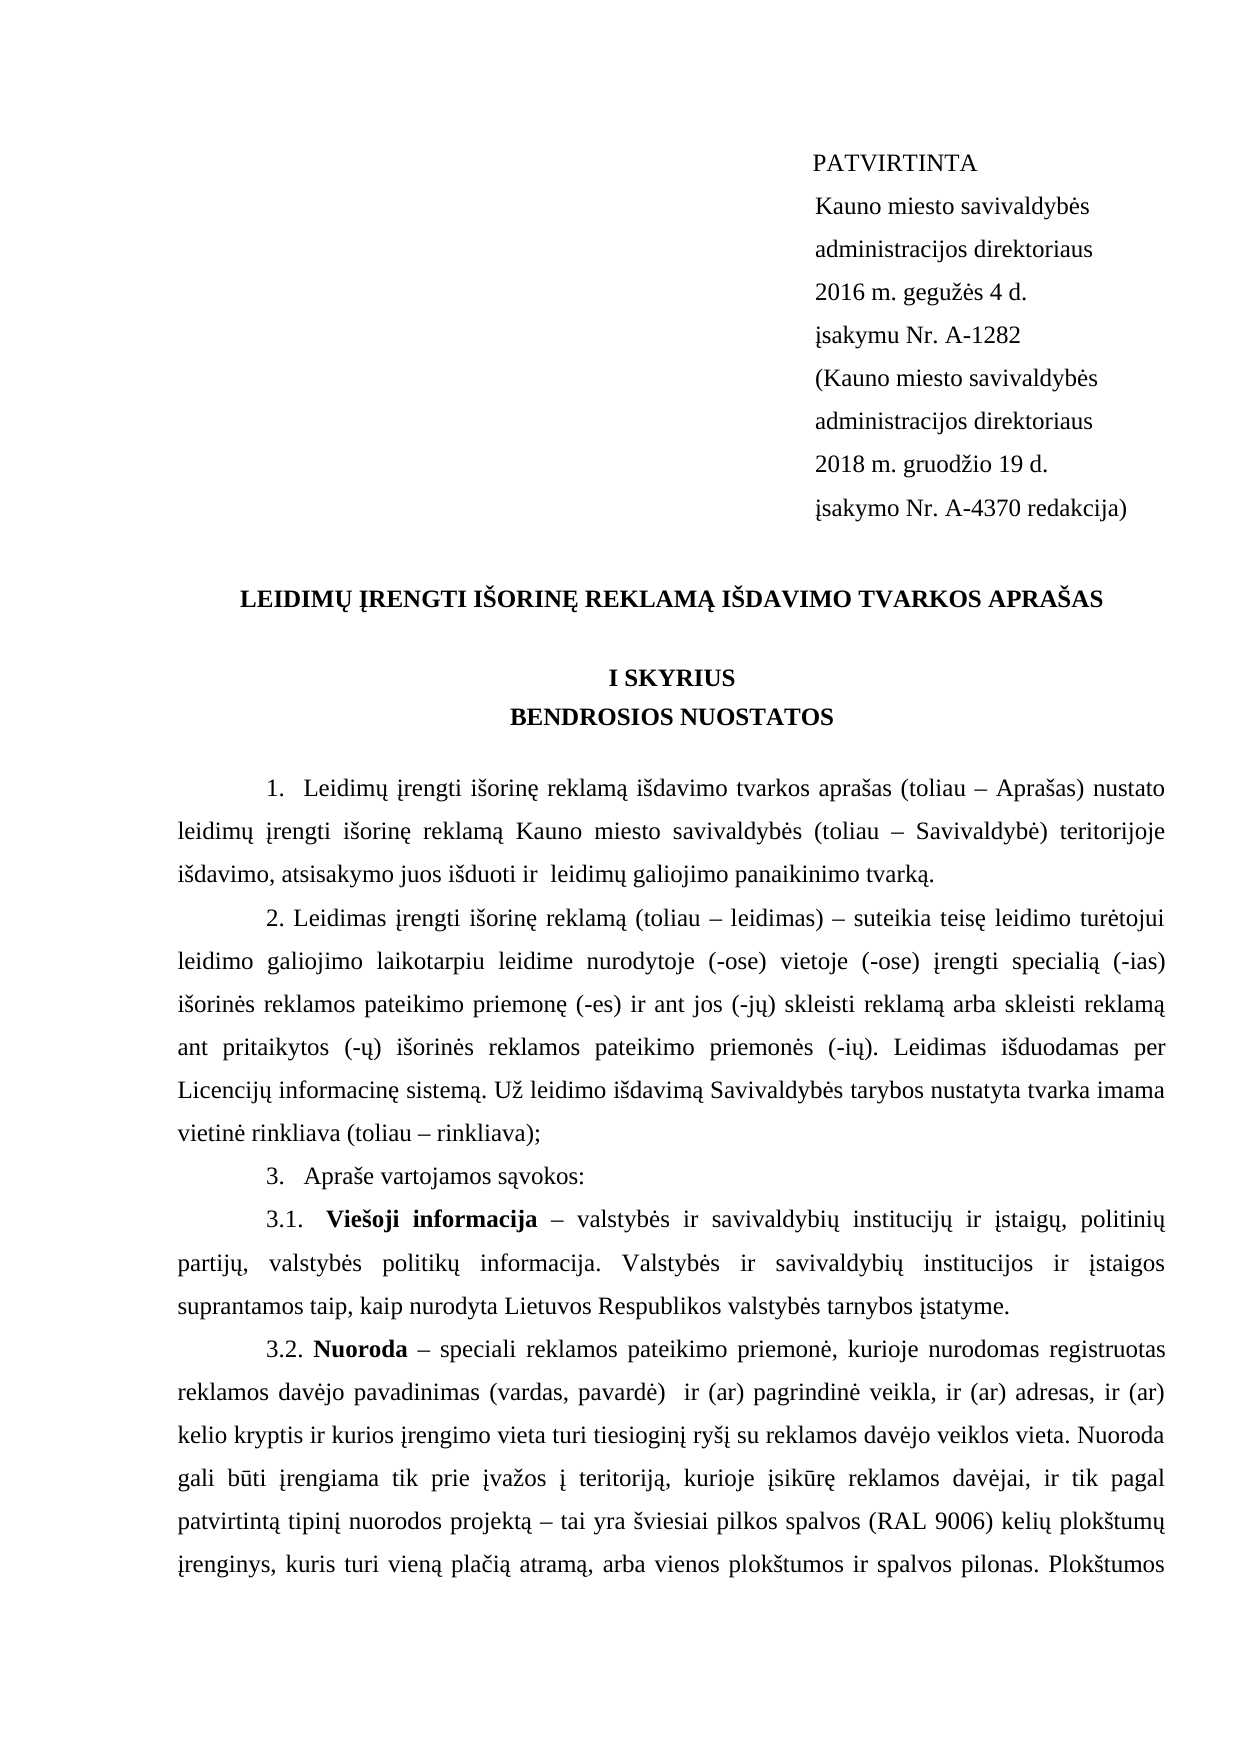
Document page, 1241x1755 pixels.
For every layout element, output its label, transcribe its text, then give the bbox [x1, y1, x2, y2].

text BENDROSIOS NUOSTATOS [177, 694, 1167, 734]
text 3. Apraše vartojamos sąvokos: [177, 1161, 1167, 1190]
text 2018 m. gruodžio 19 d. [740, 449, 1167, 478]
text administracijos direktoriaus [740, 406, 1167, 435]
text Kauno miesto savivaldybės [740, 191, 1167, 219]
text (Kauno miesto savivaldybės [740, 363, 1167, 392]
text 3.1. Viešoji informacija – valstybės ir savivaldybių institucijų ir įstaigų, politinių partijų, valstybės politikų informacija. Valstybės ir savivaldybių institucijos ir įstaigos suprantamos taip, kaip nurodyta Lietuvos Respublikos valstybės tarnybos įstatyme. [177, 1204, 1167, 1319]
text PATVIRTINTA [812, 148, 1167, 176]
text įsakymu Nr. A-1282 [740, 320, 1167, 349]
text 1. Leidimų įrengti išorinę reklamą išdavimo tvarkos aprašas (toliau – Aprašas) nustato leidimų įrengti išorinę reklamą Kauno miesto savivaldybės (toliau – Savivaldybė) teritorijoje išdavimo, atsisakymo juos išduoti ir leidimų galiojimo panaikinimo tvarką. [177, 773, 1167, 888]
text I SKYRIUS [177, 654, 1167, 694]
text LEIDIMŲ ĮRENGTI IŠORINĘ REKLAMĄ IŠDAVIMO TVARKOS APRAŠAS [177, 575, 1167, 615]
text 3.2. Nuoroda – speciali reklamos pateikimo priemonė, kurioje nurodomas registruotas reklamos davėjo pavadinimas (vardas, pavardė) ir (ar) pagrindinė veikla, ir (ar) adresas, ir (ar) kelio kryptis ir kurios įrengimo vieta turi tiesioginį ryšį su reklamos davėjo veiklos vieta. Nuoroda gali būti įrengiama tik prie įvažos į teritoriją, kurioje įsikūrę reklamos davėjai, ir tik pagal patvirtintą tipinį nuorodos projektą – tai yra šviesiai pilkos spalvos (RAL 9006) kelių plokštumų įrenginys, kuris turi vieną plačią atramą, arba vienos plokštumos ir spalvos pilonas. Plokštumos [177, 1334, 1167, 1578]
text 2016 m. gegužės 4 d. [740, 277, 1167, 306]
text administracijos direktoriaus [740, 234, 1167, 263]
text įsakymo Nr. A-4370 redakcija) [740, 493, 1167, 521]
text 2. Leidimas įrengti išorinę reklamą (toliau – leidimas) – suteikia teisę leidimo turėtojui leidimo galiojimo laikotarpiu leidime nurodytoje (-ose) vietoje (-ose) įrengti specialią (-ias) išorinės reklamos pateikimo priemonę (-es) ir ant jos (-jų) skleisti reklamą arba skleisti reklamą ant pritaikytos (-ų) išorinės reklamos pateikimo priemonės (-ių). Leidimas išduodamas per Licencijų informacinę sistemą. Už leidimo išdavimą Savivaldybės tarybos nustatyta tvarka imama vietinė rinkliava (toliau – rinkliava); [177, 903, 1167, 1147]
